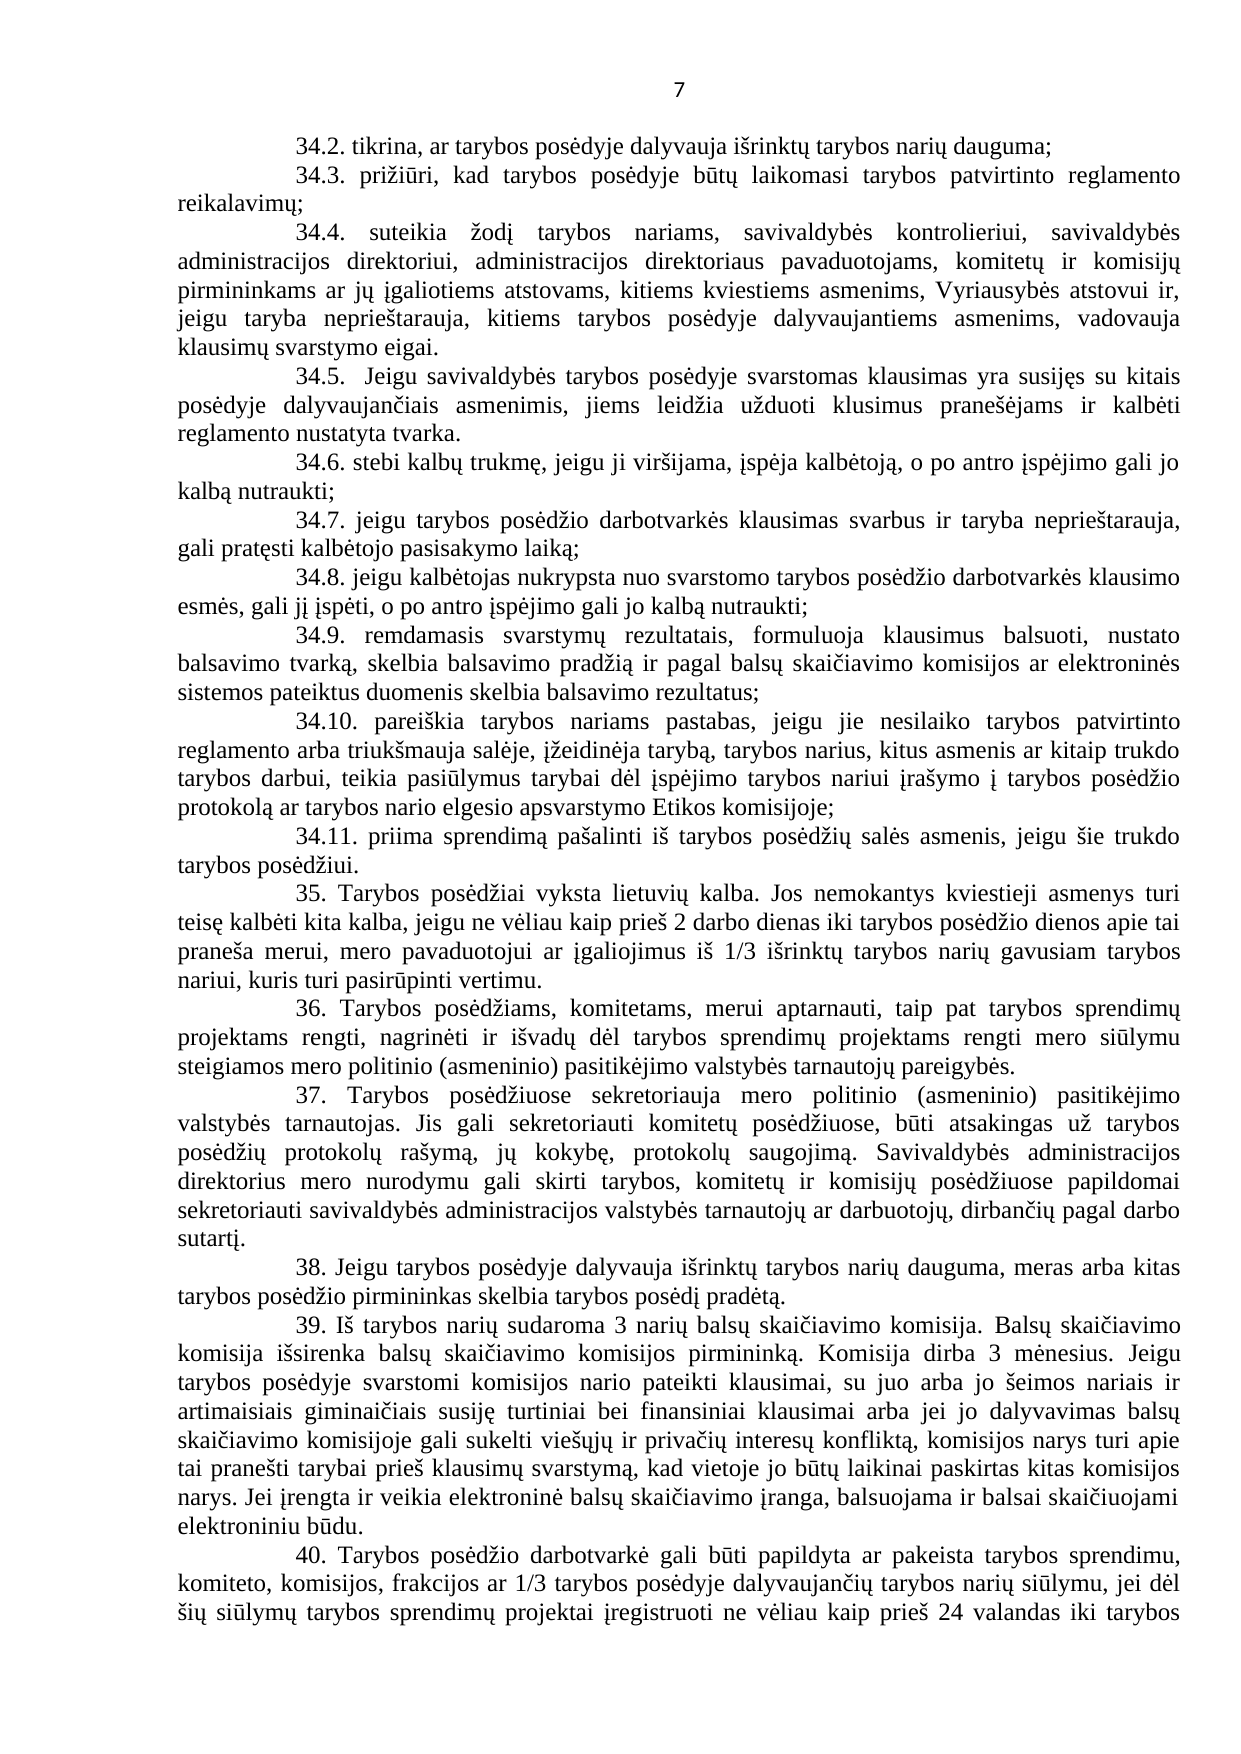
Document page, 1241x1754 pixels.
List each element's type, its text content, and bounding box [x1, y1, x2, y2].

text 40. Tarybos posėdžio darbotvarkė gali būti papildyta ar pakeista tarybos sprendimu, komiteto, komisijos, frakcijos ar 1/3 tarybos posėdyje dalyvaujančių tarybos narių siūlymu, jei dėl šių siūlymų tarybos sprendimų projektai įregistruoti ne vėliau kaip prieš 24 valandas iki tarybos [177, 1540, 1181, 1626]
text 34.5. Jeigu savivaldybės tarybos posėdyje svarstomas klausimas yra susijęs su kitais posėdyje dalyvaujančiais asmenimis, jiems leidžia užduoti klusimus pranešėjams ir kalbėti reglamento nustatyta tvarka. [177, 361, 1181, 447]
text 37. Tarybos posėdžiuose sekretoriauja mero politinio (asmeninio) pasitikėjimo valstybės tarnautojas. Jis gali sekretoriauti komitetų posėdžiuose, būti atsakingas už tarybos posėdžių protokolų rašymą, jų kokybę, protokolų saugojimą. Savivaldybės administracijos direktorius mero nurodymu gali skirti tarybos, komitetų ir komisijų posėdžiuose papildomai sekretoriauti savivaldybės administracijos valstybės tarnautojų ar darbuotojų, dirbančių pagal darbo sutartį. [177, 1080, 1181, 1252]
text 34.9. remdamasis svarstymų rezultatais, formuluoja klausimus balsuoti, nustato balsavimo tvarką, skelbia balsavimo pradžią ir pagal balsų skaičiavimo komisijos ar elektroninės sistemos pateiktus duomenis skelbia balsavimo rezultatus; [177, 620, 1181, 706]
text 36. Tarybos posėdžiams, komitetams, merui aptarnauti, taip pat tarybos sprendimų projektams rengti, nagrinėti ir išvadų dėl tarybos sprendimų projektams rengti mero siūlymu steigiamos mero politinio (asmeninio) pasitikėjimo valstybės tarnautojų pareigybės. [177, 993, 1181, 1080]
text 34.6. stebi kalbų trukmę, jeigu ji viršijama, įspėja kalbėtoją, o po antro įspėjimo gali jo kalbą nutraukti; [177, 447, 1181, 505]
text 34.10. pareiškia tarybos nariams pastabas, jeigu jie nesilaiko tarybos patvirtinto reglamento arba triukšmauja salėje, įžeidinėja tarybą, tarybos narius, kitus asmenis ar kitaip trukdo tarybos darbui, teikia pasiūlymus tarybai dėl įspėjimo tarybos nariui įrašymo į tarybos posėdžio protokolą ar tarybos nario elgesio apsvarstymo Etikos komisijoje; [177, 706, 1181, 821]
text 34.2. tikrina, ar tarybos posėdyje dalyvauja išrinktų tarybos narių dauguma; [177, 131, 1181, 160]
text 34.3. prižiūri, kad tarybos posėdyje būtų laikomasi tarybos patvirtinto reglamento reikalavimų; [177, 160, 1181, 217]
text 34.4. suteikia žodį tarybos nariams, savivaldybės kontrolieriui, savivaldybės administracijos direktoriui, administracijos direktoriaus pavaduotojams, komitetų ir komisijų pirmininkams ar jų įgaliotiems atstovams, kitiems kviestiems asmenims, Vyriausybės atstovui ir, jeigu taryba neprieštarauja, kitiems tarybos posėdyje dalyvaujantiems asmenims, vadovauja klausimų svarstymo eigai. [177, 217, 1181, 361]
text 35. Tarybos posėdžiai vyksta lietuvių kalba. Jos nemokantys kviestieji asmenys turi teisę kalbėti kita kalba, jeigu ne vėliau kaip prieš 2 darbo dienas iki tarybos posėdžio dienos apie tai praneša merui, mero pavaduotojui ar įgaliojimus iš 1/3 išrinktų tarybos narių gavusiam tarybos nariui, kuris turi pasirūpinti vertimu. [177, 878, 1181, 993]
text 34.7. jeigu tarybos posėdžio darbotvarkės klausimas svarbus ir taryba neprieštarauja, gali pratęsti kalbėtojo pasisakymo laiką; [177, 505, 1181, 562]
text 34.11. priima sprendimą pašalinti iš tarybos posėdžių salės asmenis, jeigu šie trukdo tarybos posėdžiui. [177, 821, 1181, 878]
text 39. Iš tarybos narių sudaroma 3 narių balsų skaičiavimo komisija. Balsų skaičiavimo komisija išsirenka balsų skaičiavimo komisijos pirmininką. Komisija dirba 3 mėnesius. Jeigu tarybos posėdyje svarstomi komisijos nario pateikti klausimai, su juo arba jo šeimos nariais ir artimaisiais giminaičiais susiję turtiniai bei finansiniai klausimai arba jei jo dalyvavimas balsų skaičiavimo komisijoje gali sukelti viešųjų ir privačių interesų konfliktą, komisijos narys turi apie tai pranešti tarybai prieš klausimų svarstymą, kad vietoje jo būtų laikinai paskirtas kitas komisijos narys. Jei įrengta ir veikia elektroninė balsų skaičiavimo įranga, balsuojama ir balsai skaičiuojami elektroniniu būdu. [177, 1310, 1181, 1540]
text 34.8. jeigu kalbėtojas nukrypsta nuo svarstomo tarybos posėdžio darbotvarkės klausimo esmės, gali jį įspėti, o po antro įspėjimo gali jo kalbą nutraukti; [177, 562, 1181, 620]
text 38. Jeigu tarybos posėdyje dalyvauja išrinktų tarybos narių dauguma, meras arba kitas tarybos posėdžio pirmininkas skelbia tarybos posėdį pradėtą. [177, 1252, 1181, 1310]
